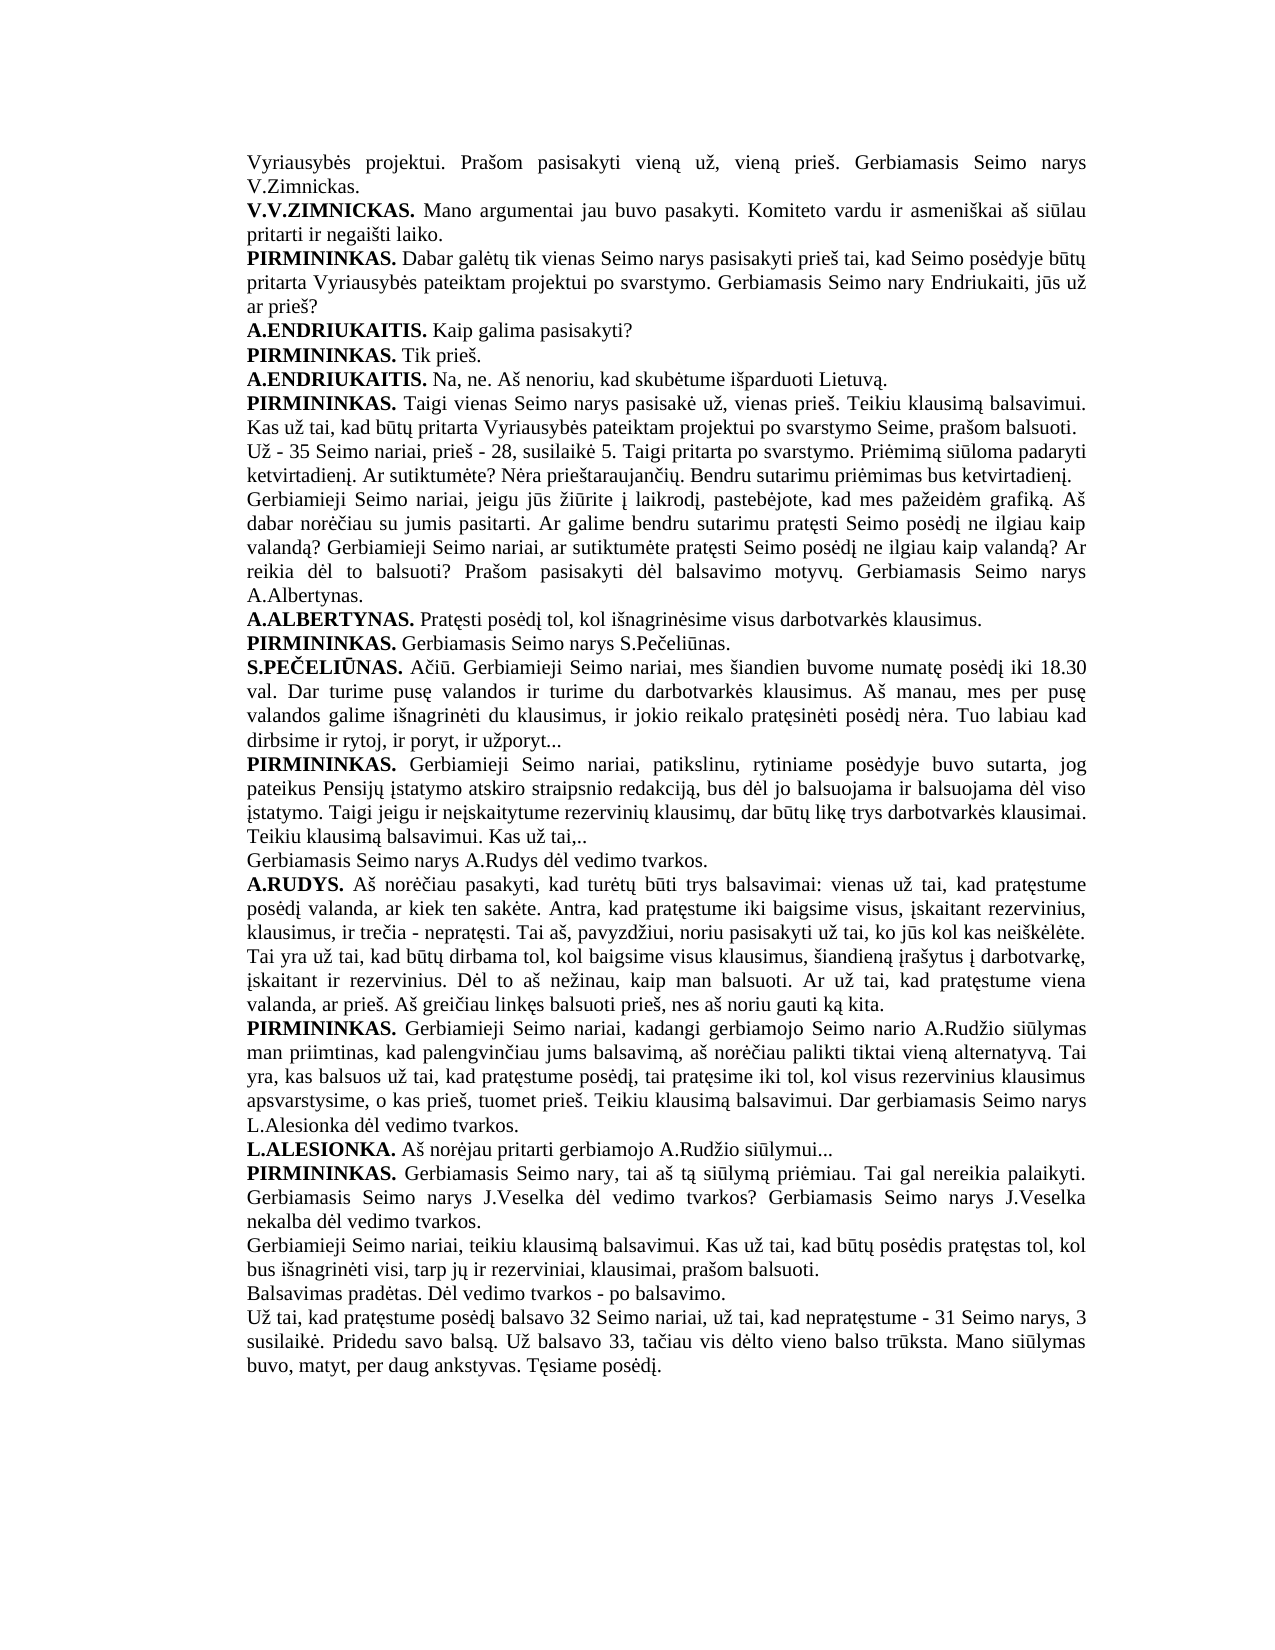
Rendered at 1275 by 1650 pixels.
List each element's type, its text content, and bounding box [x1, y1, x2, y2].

text PIRMININKAS. Gerbiamasis Seimo nary, tai aš tą siūlymą priėmiau. Tai gal nereikia palaikyti. Gerbiamasis Seimo narys J.Veselka dėl vedimo tvarkos? Gerbiamasis Seimo narys J.Veselka nekalba dėl vedimo tvarkos. [247, 1161, 1087, 1233]
text Gerbiamieji Seimo nariai, teikiu klausimą balsavimui. Kas už tai, kad būtų posėdis pratęstas tol, kol bus išnagrinėti visi, tarp jų ir rezerviniai, klausimai, prašom balsuoti. [247, 1233, 1087, 1281]
text A.ALBERTYNAS. Pratęsti posėdį tol, kol išnagrinėsime visus darbotvarkės klausimus. [247, 607, 1087, 631]
text L.ALESIONKA. Aš norėjau pritarti gerbiamojo A.Rudžio siūlymui... [247, 1137, 1087, 1161]
text Už - 35 Seimo nariai, prieš - 28, susilaikė 5. Taigi pritarta po svarstymo. Priėmimą siūloma padaryti ketvirtadienį. Ar sutiktumėte? Nėra prieštaraujančių. Bendru sutarimu priėmimas bus ketvirtadienį. [247, 439, 1087, 487]
text Gerbiamasis Seimo narys A.Rudys dėl vedimo tvarkos. [247, 848, 1087, 872]
text A.ENDRIUKAITIS. Na, ne. Aš nenoriu, kad skubėtume išparduoti Lietuvą. [247, 367, 1087, 391]
text A.ENDRIUKAITIS. Kaip galima pasisakyti? [247, 318, 1087, 342]
text Vyriausybės projektui. Prašom pasisakyti vieną už, vieną prieš. Gerbiamasis Seimo narys V.Zimnickas. [247, 150, 1087, 198]
text Gerbiamieji Seimo nariai, jeigu jūs žiūrite į laikrodį, pastebėjote, kad mes pažeidėm grafiką. Aš dabar norėčiau su jumis pasitarti. Ar galime bendru sutarimu pratęsti Seimo posėdį ne ilgiau kaip valandą? Gerbiamieji Seimo nariai, ar sutiktumėte pratęsti Seimo posėdį ne ilgiau kaip valandą? Ar reikia dėl to balsuoti? Prašom pasisakyti dėl balsavimo motyvų. Gerbiamasis Seimo narys A.Albertynas. [247, 487, 1087, 607]
text Balsavimas pradėtas. Dėl vedimo tvarkos - po balsavimo. [247, 1281, 1087, 1305]
text V.V.ZIMNICKAS. Mano argumentai jau buvo pasakyti. Komiteto vardu ir asmeniškai aš siūlau pritarti ir negaišti laiko. [247, 198, 1087, 246]
text PIRMININKAS. Gerbiamieji Seimo nariai, kadangi gerbiamojo Seimo nario A.Rudžio siūlymas man priimtinas, kad palengvinčiau jums balsavimą, aš norėčiau palikti tiktai vieną alternatyvą. Tai yra, kas balsuos už tai, kad pratęstume posėdį, tai pratęsime iki tol, kol visus rezervinius klausimus apsvarstysime, o kas prieš, tuomet prieš. Teikiu klausimą balsavimui. Dar gerbiamasis Seimo narys L.Alesionka dėl vedimo tvarkos. [247, 1016, 1087, 1137]
text PIRMININKAS. Gerbiamieji Seimo nariai, patikslinu, rytiniame posėdyje buvo sutarta, jog pateikus Pensijų įstatymo atskiro straipsnio redakciją, bus dėl jo balsuojama ir balsuojama dėl viso įstatymo. Taigi jeigu ir neįskaitytume rezervinių klausimų, dar būtų likę trys darbotvarkės klausimai. Teikiu klausimą balsavimui. Kas už tai,.. [247, 752, 1087, 848]
text PIRMININKAS. Dabar galėtų tik vienas Seimo narys pasisakyti prieš tai, kad Seimo posėdyje būtų pritarta Vyriausybės pateiktam projektui po svarstymo. Gerbiamasis Seimo nary Endriukaiti, jūs už ar prieš? [247, 246, 1087, 318]
text Už tai, kad pratęstume posėdį balsavo 32 Seimo nariai, už tai, kad nepratęstume - 31 Seimo narys, 3 susilaikė. Pridedu savo balsą. Už balsavo 33, tačiau vis dėlto vieno balso trūksta. Mano siūlymas buvo, matyt, per daug ankstyvas. Tęsiame posėdį. [247, 1305, 1087, 1377]
text PIRMININKAS. Tik prieš. [247, 342, 1087, 367]
text PIRMININKAS. Gerbiamasis Seimo narys S.Pečeliūnas. [247, 631, 1087, 655]
text A.RUDYS. Aš norėčiau pasakyti, kad turėtų būti trys balsavimai: vienas už tai, kad pratęstume posėdį valanda, ar kiek ten sakėte. Antra, kad pratęstume iki baigsime visus, įskaitant rezervinius, klausimus, ir trečia - nepratęsti. Tai aš, pavyzdžiui, noriu pasisakyti už tai, ko jūs kol kas neiškėlėte. Tai yra už tai, kad būtų dirbama tol, kol baigsime visus klausimus, šiandieną įrašytus į darbotvarkę, įskaitant ir rezervinius. Dėl to aš nežinau, kaip man balsuoti. Ar už tai, kad pratęstume viena valanda, ar prieš. Aš greičiau linkęs balsuoti prieš, nes aš noriu gauti ką kita. [247, 872, 1087, 1016]
text PIRMININKAS. Taigi vienas Seimo narys pasisakė už, vienas prieš. Teikiu klausimą balsavimui. Kas už tai, kad būtų pritarta Vyriausybės pateiktam projektui po svarstymo Seime, prašom balsuoti. [247, 391, 1087, 439]
text S.PEČELIŪNAS. Ačiū. Gerbiamieji Seimo nariai, mes šiandien buvome numatę posėdį iki 18.30 val. Dar turime pusę valandos ir turime du darbotvarkės klausimus. Aš manau, mes per pusę valandos galime išnagrinėti du klausimus, ir jokio reikalo pratęsinėti posėdį nėra. Tuo labiau kad dirbsime ir rytoj, ir poryt, ir užporyt... [247, 655, 1087, 752]
